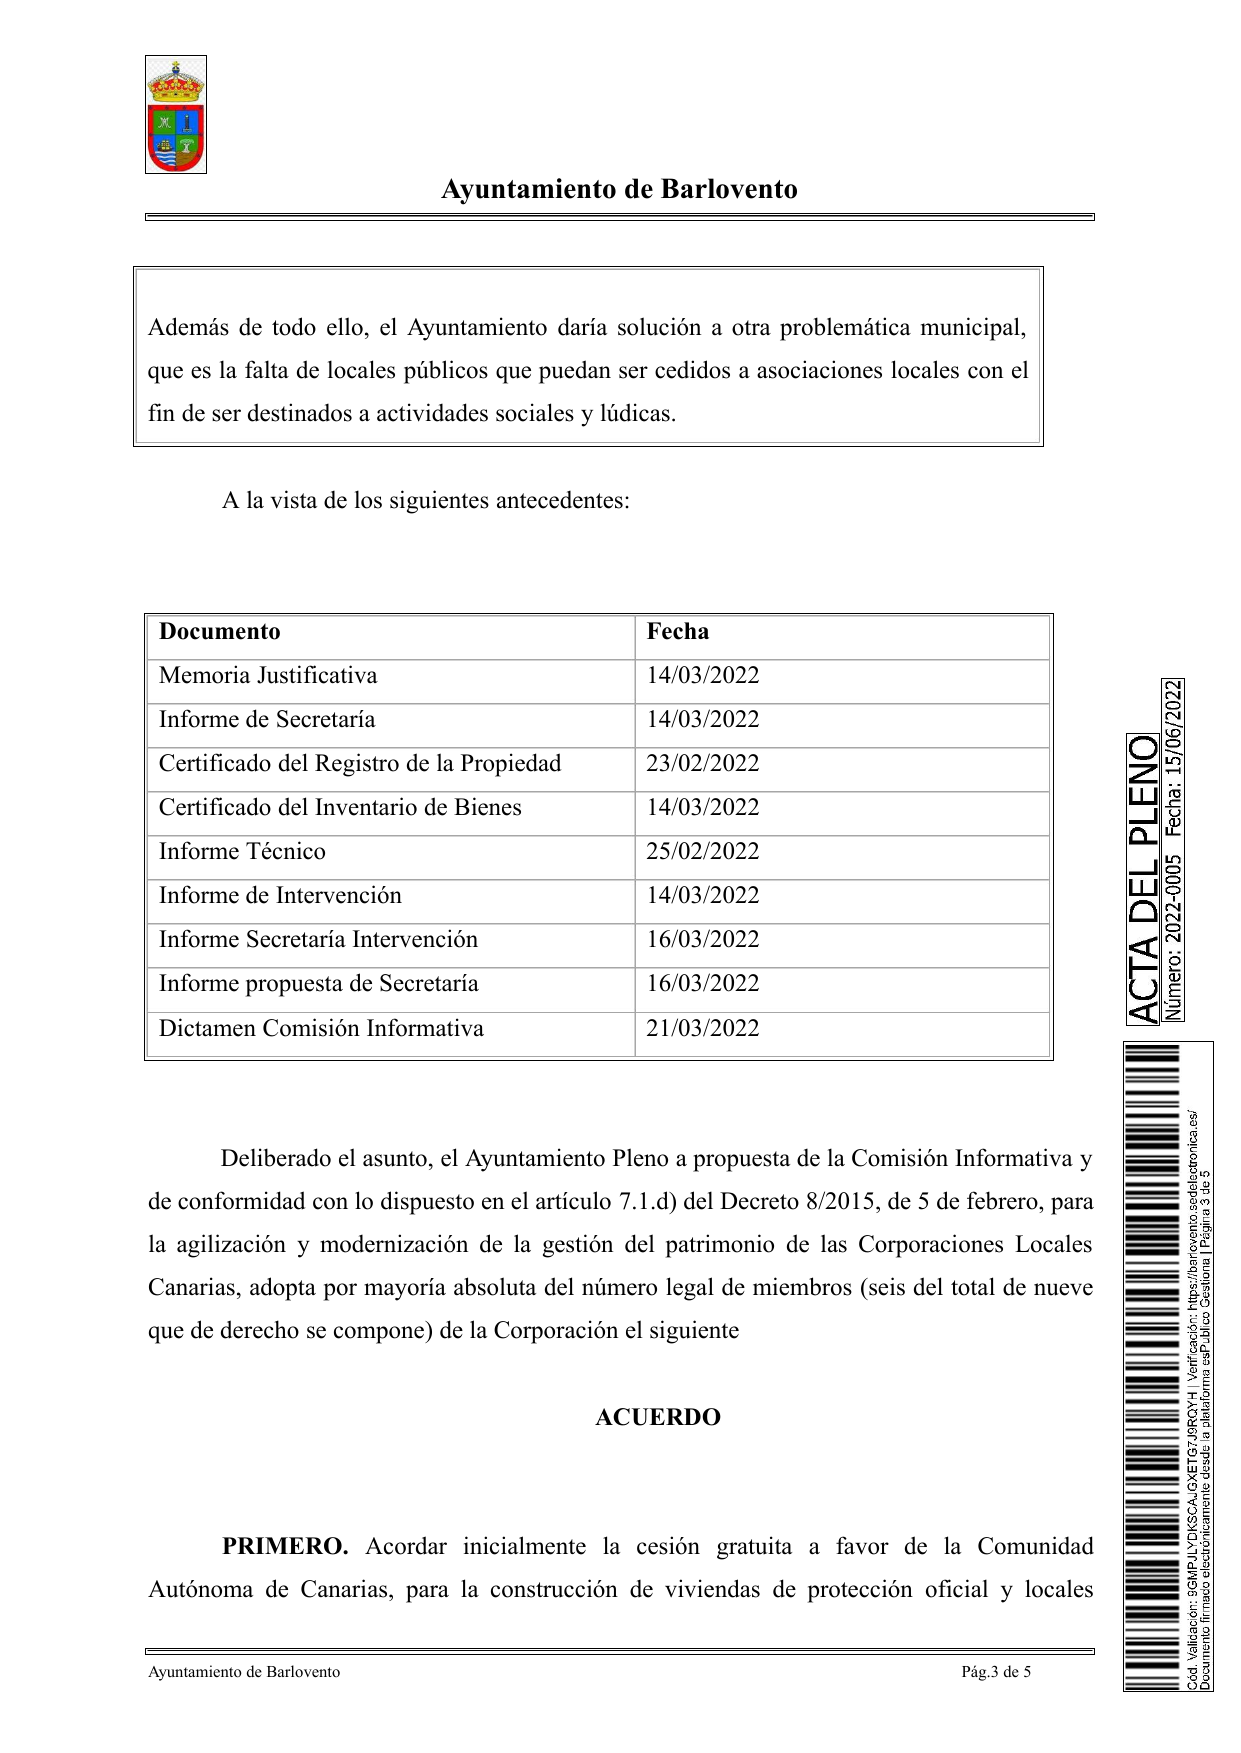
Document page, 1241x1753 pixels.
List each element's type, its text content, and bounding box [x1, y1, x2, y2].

text Dictamen Comisión Informativa [159, 1014, 508, 1042]
text fin de ser destinados a actividades sociales y lúdicas. [147, 400, 1052, 427]
text Informe Técnico [159, 838, 585, 865]
text de conformidad con lo dispuesto en el artículo 7.1.d) del Decreto 8/2015, de 5 de febrero, para [148, 1187, 1118, 1215]
text 14/03/2022 [646, 793, 785, 821]
text 16/03/2022 [646, 926, 785, 953]
text la agilización y modernización de la gestión del patrimonio de las Corporaciones Locales [148, 1230, 1118, 1258]
text Certificado del Registro de la Propiedad [159, 749, 585, 777]
picture [145, 614, 1053, 1060]
text PRIMERO. Acordar inicialmente la cesión gratuita a favor de la Comunidad [222, 1532, 1117, 1560]
text Documento [159, 617, 306, 645]
text que de derecho se compone) de la Corporación el siguiente [148, 1317, 1118, 1344]
picture [1127, 734, 1159, 1025]
text 14/03/2022 [646, 705, 785, 733]
text 16/03/2022 [646, 970, 785, 997]
text Informe de Intervención [159, 882, 426, 909]
picture [1124, 1042, 1213, 1691]
text Canarias, adopta por mayoría absoluta del número legal de miembros (seis del total de nueve [148, 1273, 1118, 1301]
text Certificado del Inventario de Bienes [159, 793, 585, 821]
picture [1162, 679, 1184, 1021]
picture [146, 56, 206, 173]
text 21/03/2022 [646, 1014, 785, 1042]
text Fecha [646, 617, 735, 645]
text 23/02/2022 [646, 749, 785, 777]
text Memoria Justificativa [159, 661, 402, 689]
text A la vista de los siguientes antecedentes: [222, 487, 654, 514]
text 14/03/2022 [646, 882, 785, 909]
text Informe Secretaría Intervención [159, 926, 508, 953]
text Ayuntamiento de Barlovento [441, 173, 825, 205]
text que es la falta de locales públicos que puedan ser cedidos a asociaciones locales con el [147, 357, 1052, 384]
picture [146, 214, 1094, 220]
text Informe propuesta de Secretaría [159, 970, 508, 997]
text Además de todo ello, el Ayuntamiento daría solución a otra problemática municipal, [147, 313, 1052, 341]
text ACUERDO [595, 1403, 746, 1431]
text 14/03/2022 [646, 661, 785, 689]
text Pág.3 de 5 [961, 1662, 1056, 1681]
picture [146, 1649, 1094, 1654]
text Autónoma de Canarias, para la construcción de viviendas de protección oficial y locales [148, 1575, 1117, 1603]
text 25/02/2022 [646, 838, 785, 865]
text Deliberado el asunto, el Ayuntamiento Pleno a propuesta de la Comisión Informativa y [220, 1144, 1118, 1172]
text Ayuntamiento de Barlovento [148, 1662, 366, 1681]
text Informe de Secretaría [159, 705, 400, 733]
picture [134, 267, 1043, 446]
